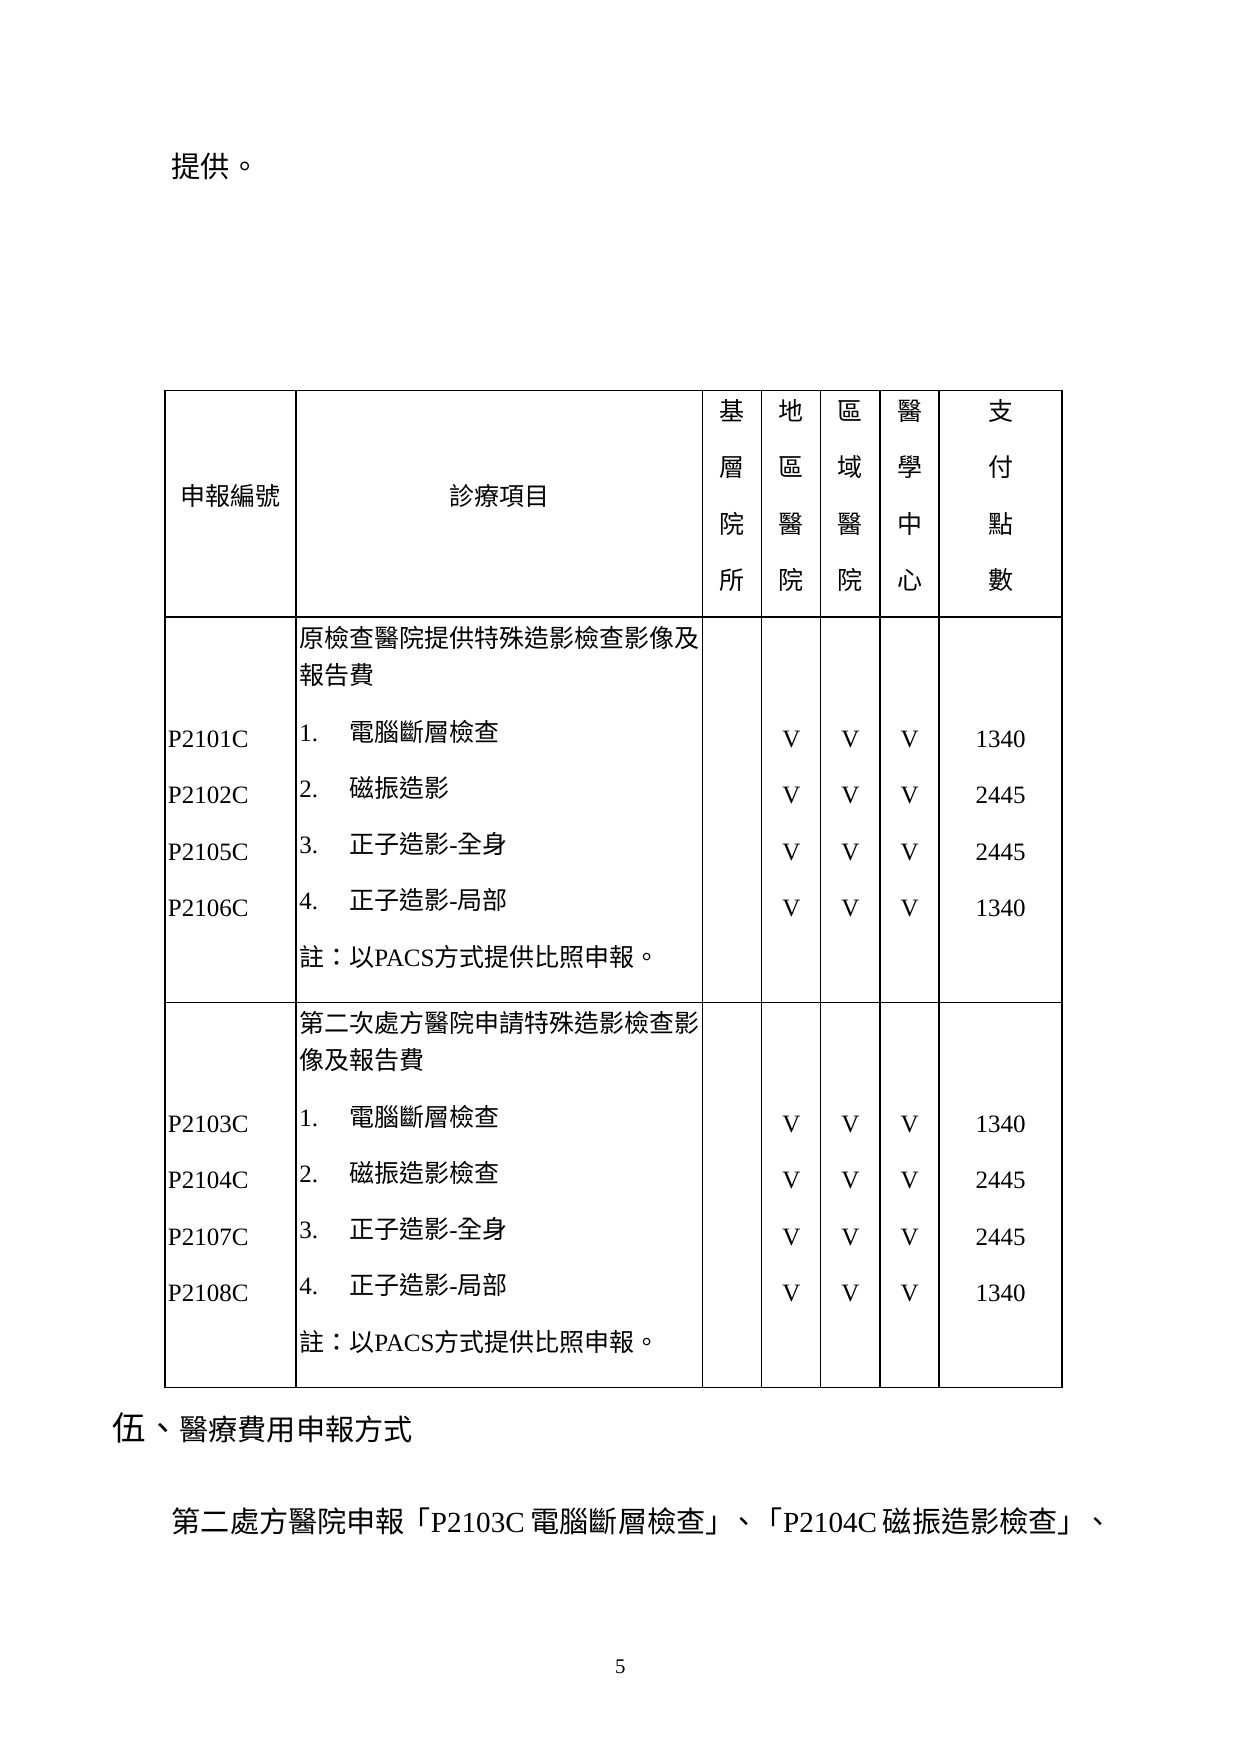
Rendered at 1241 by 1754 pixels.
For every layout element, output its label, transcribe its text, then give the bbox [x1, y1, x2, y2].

table_cell V V V V [762, 1003, 820, 1387]
table_header 申報編號 [166, 391, 295, 616]
table_cell [703, 618, 761, 1002]
table_header 醫 學 中 心 [881, 391, 938, 616]
table_cell [703, 1003, 761, 1387]
text 第二處方醫院申報「P2103C電腦斷層檢查」、「P2104C磁振造影檢查」、「P2107C正子造影-全身」及「P2108C正子造影-局部」醫令時，請於「門診醫療服務醫令清單」之項次「11-2-1診療之部位」及「住診醫療服務醫令清單」之項次「12-4診療之部位」依影像來源，填報「影像來源」代碼如下，其餘欄位按照原方式申報： [112, 1482, 1128, 1557]
table_cell 第二次處方醫院申請特殊造影檢查影像及報告費 電腦斷層檢查 磁振造影檢查 正子造影-全身 正子造影-局部 註：以PACS方式提供比照申報。 [297, 1003, 702, 1387]
table_cell 1340 2445 2445 1340 [940, 1003, 1061, 1387]
table_header 支 付 點 數 [940, 391, 1061, 616]
table_cell 原檢查醫院提供特殊造影檢查影像及報告費 電腦斷層檢查 磁振造影 正子造影-全身 正子造影-局部 註：以PACS方式提供比照申報。 [297, 618, 702, 1002]
table_header 地 區 醫 院 [762, 391, 820, 616]
table_cell P2101C P2102C P2105C P2106C [166, 618, 295, 1002]
text 提供。 [112, 127, 1128, 202]
table_header 診療項目 [297, 391, 702, 616]
table_cell V V V V [881, 618, 938, 1002]
table_cell V V V V [762, 618, 820, 1002]
table_cell P2103C P2104C P2107C P2108C [166, 1003, 295, 1387]
table_header 基 層 院 所 [703, 391, 761, 616]
table_cell V V V V [821, 1003, 879, 1387]
table_cell V V V V [881, 1003, 938, 1387]
table_cell 1340 2445 2445 1340 [940, 618, 1061, 1002]
table_header 區 域 醫 院 [821, 391, 879, 616]
text 伍、醫療費用申報方式 [112, 1388, 1128, 1463]
table_cell V V V V [821, 618, 879, 1002]
